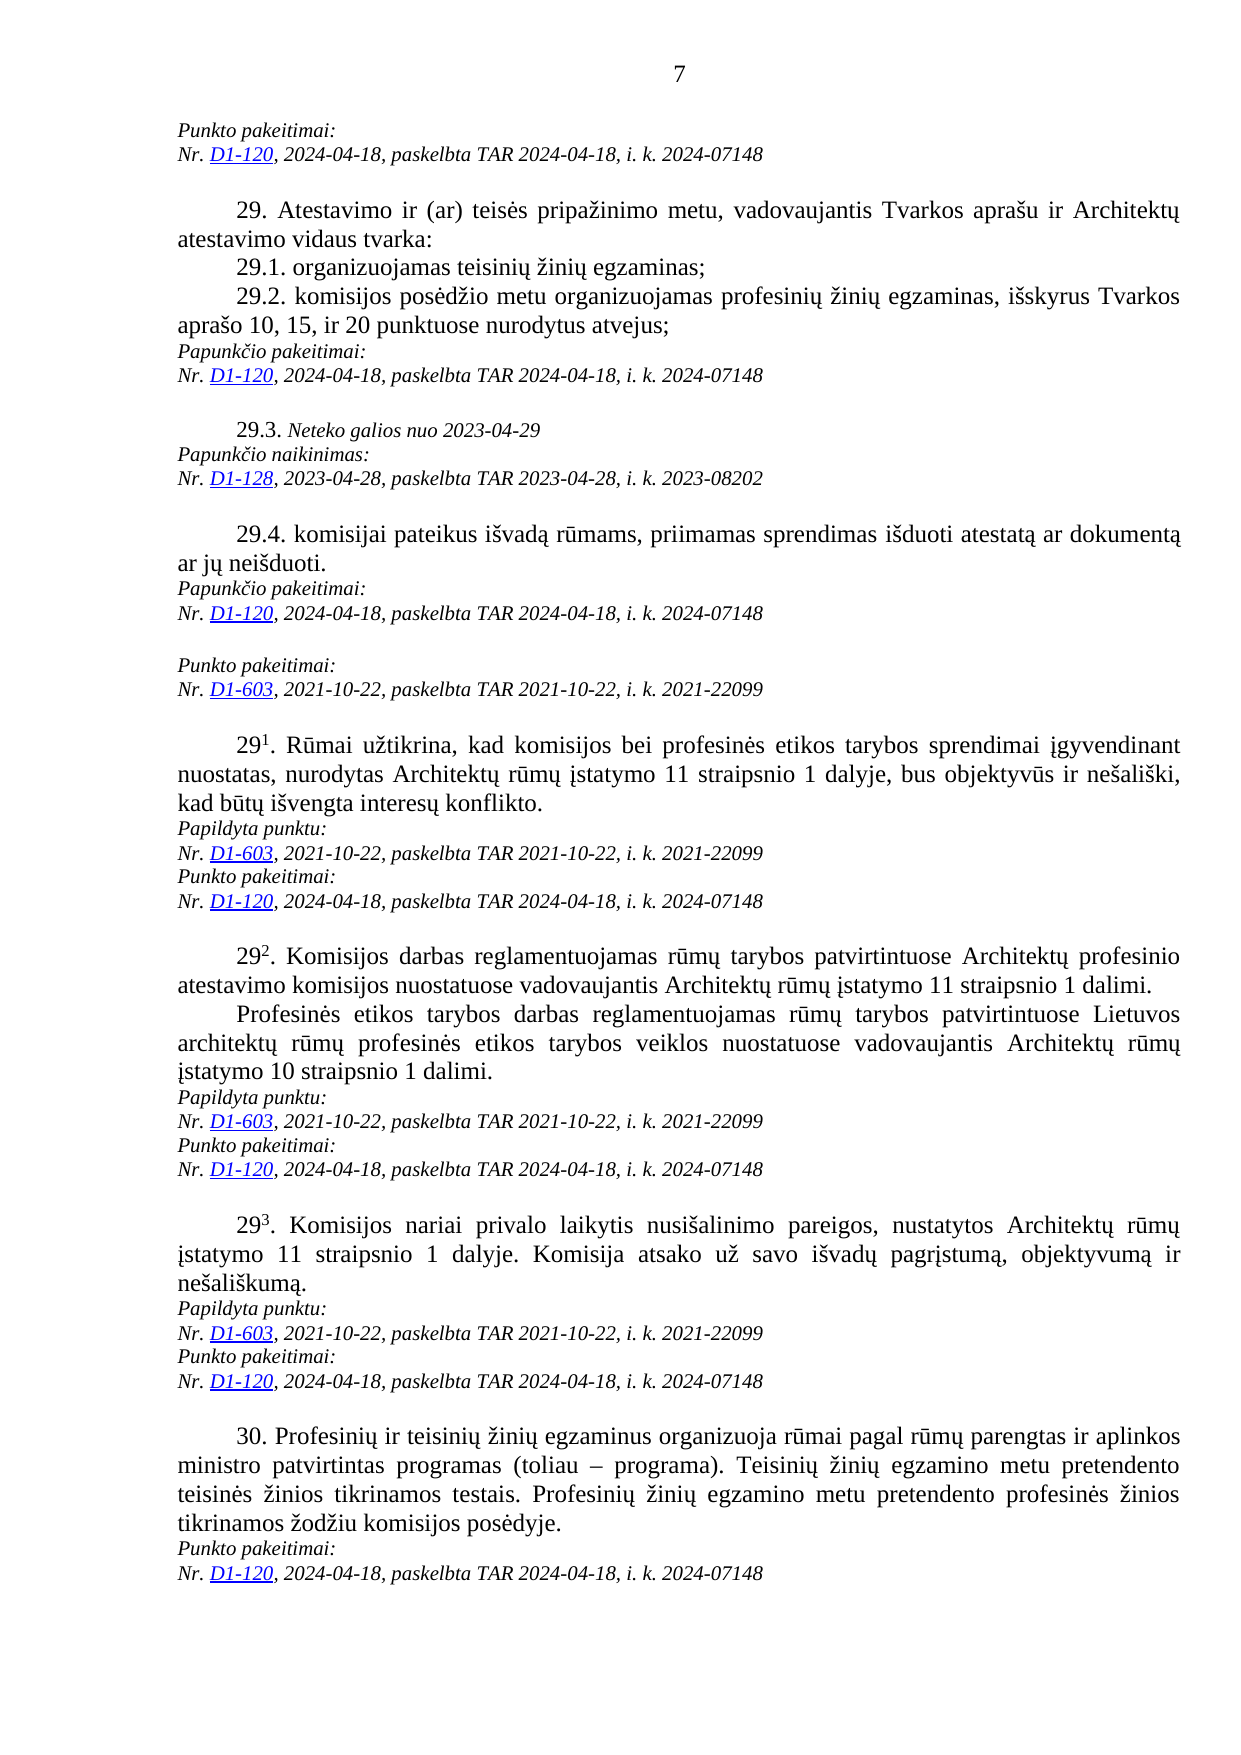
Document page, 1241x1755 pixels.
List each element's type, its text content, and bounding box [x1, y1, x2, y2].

text 291. Rūmai užtikrina, kad komisijos bei profesinės etikos tarybos sprendimai įgyvendinant nuostatas, nurodytas Architektų rūmų įstatymo 11 straipsnio 1 dalyje, bus objektyvūs ir nešališki, kad būtų išvengta interesų konflikto. [177, 730, 1181, 816]
text Punkto pakeitimai: [177, 1133, 1181, 1157]
text Nr. D1-120, 2024-04-18, paskelbta TAR 2024-04-18, i. k. 2024-07148 [177, 1157, 1181, 1181]
text Papildyta punktu: [177, 816, 1181, 840]
text Nr. D1-603, 2021-10-22, paskelbta TAR 2021-10-22, i. k. 2021-22099 [177, 840, 1181, 864]
text 292. Komisijos darbas reglamentuojamas rūmų tarybos patvirtintuose Architektų profesinio atestavimo komisijos nuostatuose vadovaujantis Architektų rūmų įstatymo 11 straipsnio 1 dalimi. [177, 941, 1181, 999]
text Nr. D1-603, 2021-10-22, paskelbta TAR 2021-10-22, i. k. 2021-22099 [177, 677, 1181, 701]
text Punkto pakeitimai: [177, 1536, 1181, 1560]
text Papunkčio pakeitimai: [177, 339, 1181, 363]
text Nr. D1-120, 2024-04-18, paskelbta TAR 2024-04-18, i. k. 2024-07148 [177, 600, 1181, 624]
text 30. Profesinių ir teisinių žinių egzaminus organizuoja rūmai pagal rūmų parengtas ir aplinkos ministro patvirtintas programas (toliau – programa). Teisinių žinių egzamino metu pretendento teisinės žinios tikrinamos testais. Profesinių žinių egzamino metu pretendento profesinės žinios tikrinamos žodžiu komisijos posėdyje. [177, 1421, 1181, 1536]
text Papildyta punktu: [177, 1296, 1181, 1320]
text Nr. D1-120, 2024-04-18, paskelbta TAR 2024-04-18, i. k. 2024-07148 [177, 142, 1181, 166]
text Nr. D1-603, 2021-10-22, paskelbta TAR 2021-10-22, i. k. 2021-22099 [177, 1109, 1181, 1133]
text 29.2. komisijos posėdžio metu organizuojamas profesinių žinių egzaminas, išskyrus Tvarkos aprašo 10, 15, ir 20 punktuose nurodytus atvejus; [177, 281, 1181, 339]
text Punkto pakeitimai: [177, 118, 1181, 142]
text Papildyta punktu: [177, 1085, 1181, 1109]
text Nr. D1-120, 2024-04-18, paskelbta TAR 2024-04-18, i. k. 2024-07148 [177, 888, 1181, 913]
text 29.3. Neteko galios nuo 2023-04-29 [177, 416, 1181, 442]
text 29.4. komisijai pateikus išvadą rūmams, priimamas sprendimas išduoti atestatą ar dokumentą ar jų neišduoti. [177, 519, 1181, 576]
text Nr. D1-120, 2024-04-18, paskelbta TAR 2024-04-18, i. k. 2024-07148 [177, 363, 1181, 387]
text Papunkčio naikinimas: [177, 442, 1181, 466]
text Papunkčio pakeitimai: [177, 576, 1181, 600]
text Punkto pakeitimai: [177, 1344, 1181, 1368]
text 293. Komisijos nariai privalo laikytis nusišalinimo pareigos, nustatytos Architektų rūmų įstatymo 11 straipsnio 1 dalyje. Komisija atsako už savo išvadų pagrįstumą, objektyvumą ir nešališkumą. [177, 1210, 1181, 1296]
text Nr. D1-128, 2023-04-28, paskelbta TAR 2023-04-28, i. k. 2023-08202 [177, 466, 1181, 490]
text Profesinės etikos tarybos darbas reglamentuojamas rūmų tarybos patvirtintuose Lietuvos architektų rūmų profesinės etikos tarybos veiklos nuostatuose vadovaujantis Architektų rūmų įstatymo 10 straipsnio 1 dalimi. [177, 999, 1181, 1085]
text Punkto pakeitimai: [177, 864, 1181, 888]
text Nr. D1-120, 2024-04-18, paskelbta TAR 2024-04-18, i. k. 2024-07148 [177, 1560, 1181, 1584]
text 29. Atestavimo ir (ar) teisės pripažinimo metu, vadovaujantis Tvarkos aprašu ir Architektų atestavimo vidaus tvarka: [177, 195, 1181, 252]
text 29.1. organizuojamas teisinių žinių egzaminas; [177, 252, 1181, 281]
text Nr. D1-120, 2024-04-18, paskelbta TAR 2024-04-18, i. k. 2024-07148 [177, 1368, 1181, 1393]
text Nr. D1-603, 2021-10-22, paskelbta TAR 2021-10-22, i. k. 2021-22099 [177, 1320, 1181, 1344]
text Punkto pakeitimai: [177, 653, 1181, 677]
